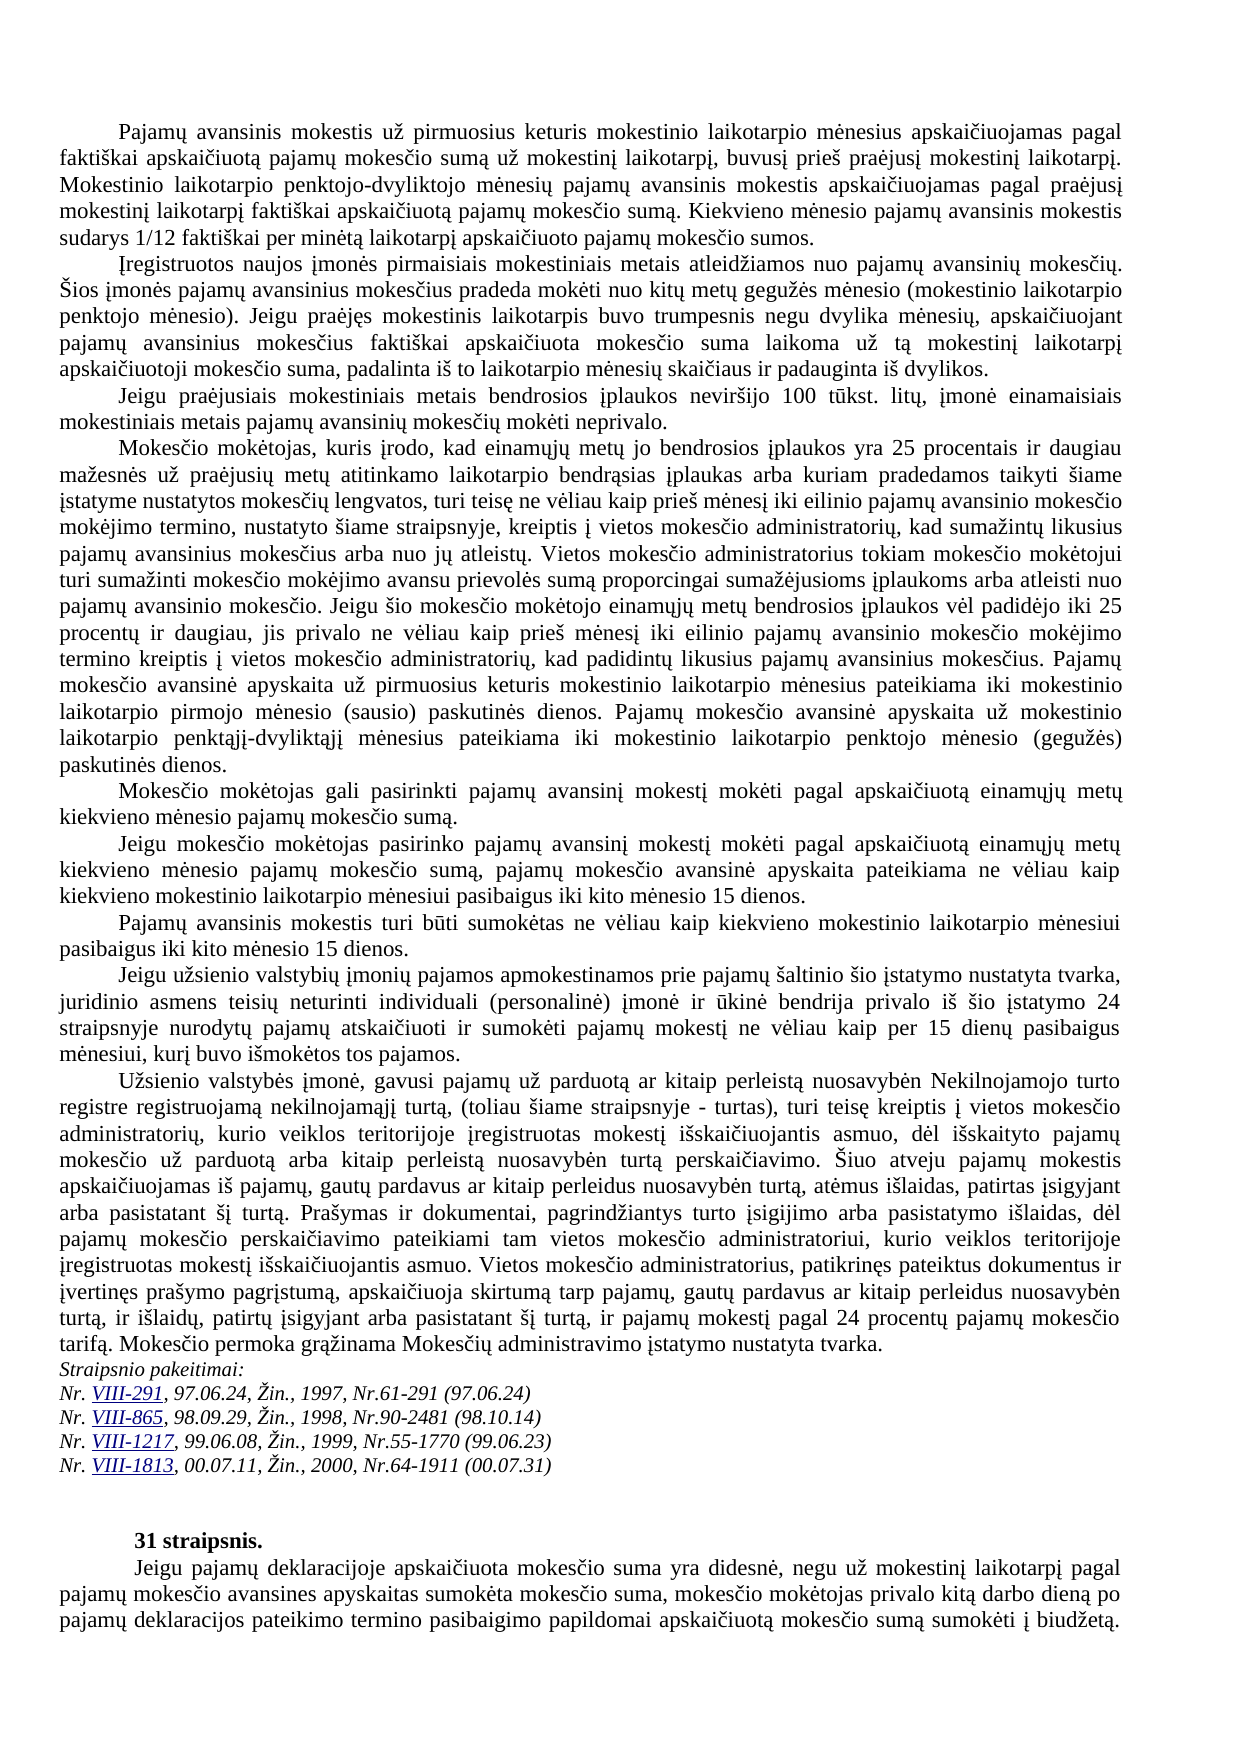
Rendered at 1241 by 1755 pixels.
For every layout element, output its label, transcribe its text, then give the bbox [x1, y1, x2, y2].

text Nr. VIII-291, 97.06.24, Žin., 1997, Nr.61-291 (97.06.24) [59, 1381, 1122, 1405]
text Įregistruotos naujos įmonės pirmaisiais mokestiniais metais atleidžiamos nuo pajamų avansinių mokesčių. Šios įmonės pajamų avansinius mokesčius pradeda mokėti nuo kitų metų gegužės mėnesio (mokestinio laikotarpio penktojo mėnesio). Jeigu praėjęs mokestinis laikotarpis buvo trumpesnis negu dvylika mėnesių, apskaičiuojant pajamų avansinius mokesčius faktiškai apskaičiuota mokesčio suma laikoma už tą mokestinį laikotarpį apskaičiuotoji mokesčio suma, padalinta iš to laikotarpio mėnesių skaičiaus ir padauginta iš dvylikos. [59, 250, 1124, 382]
text Jeigu užsienio valstybių įmonių pajamos apmokestinamos prie pajamų šaltinio šio įstatymo nustatyta tvarka, juridinio asmens teisių neturinti individuali (personalinė) įmonė ir ūkinė bendrija privalo iš šio įstatymo 24 straipsnyje nurodytų pajamų atskaičiuoti ir sumokėti pajamų mokestį ne vėliau kaip per 15 dienų pasibaigus mėnesiui, kurį buvo išmokėtos tos pajamos. [59, 961, 1122, 1067]
text Straipsnio pakeitimai: [59, 1357, 1122, 1381]
text Nr. VIII-1217, 99.06.08, Žin., 1999, Nr.55-1770 (99.06.23) [59, 1429, 1122, 1453]
text Nr. VIII-1813, 00.07.11, Žin., 2000, Nr.64-1911 (00.07.31) [59, 1453, 1122, 1477]
text Jeigu pajamų deklaracijoje apskaičiuota mokesčio suma yra didesnė, negu už mokestinį laikotarpį pagal pajamų mokesčio avansines apyskaitas sumokėta mokesčio suma, mokesčio mokėtojas privalo kitą darbo dieną po pajamų deklaracijos pateikimo termino pasibaigimo papildomai apskaičiuotą mokesčio sumą sumokėti į biudžetą. [59, 1554, 1122, 1633]
text Pajamų avansinis mokestis už pirmuosius keturis mokestinio laikotarpio mėnesius apskaičiuojamas pagal faktiškai apskaičiuotą pajamų mokesčio sumą už mokestinį laikotarpį, buvusį prieš praėjusį mokestinį laikotarpį. Mokestinio laikotarpio penktojo-dvyliktojo mėnesių pajamų avansinis mokestis apskaičiuojamas pagal praėjusį mokestinį laikotarpį faktiškai apskaičiuotą pajamų mokesčio sumą. Kiekvieno mėnesio pajamų avansinis mokestis sudarys 1/12 faktiškai per minėtą laikotarpį apskaičiuoto pajamų mokesčio sumos. [59, 118, 1124, 250]
text Nr. VIII-865, 98.09.29, Žin., 1998, Nr.90-2481 (98.10.14) [59, 1405, 1122, 1429]
text Pajamų avansinis mokestis turi būti sumokėtas ne vėliau kaip kiekvieno mokestinio laikotarpio mėnesiui pasibaigus iki kito mėnesio 15 dienos. [59, 909, 1122, 961]
text Mokesčio mokėtojas gali pasirinkti pajamų avansinį mokestį mokėti pagal apskaičiuotą einamųjų metų kiekvieno mėnesio pajamų mokesčio sumą. [59, 777, 1124, 830]
text Užsienio valstybės įmonė, gavusi pajamų už parduotą ar kitaip perleistą nuosavybėn Nekilnojamojo turto registre registruojamą nekilnojamąjį turtą, (toliau šiame straipsnyje - turtas), turi teisę kreiptis į vietos mokesčio administratorių, kurio veiklos teritorijoje įregistruotas mokestį išskaičiuojantis asmuo, dėl išskaityto pajamų mokesčio už parduotą arba kitaip perleistą nuosavybėn turtą perskaičiavimo. Šiuo atveju pajamų mokestis apskaičiuojamas iš pajamų, gautų pardavus ar kitaip perleidus nuosavybėn turtą, atėmus išlaidas, patirtas įsigyjant arba pasistatant šį turtą. Prašymas ir dokumentai, pagrindžiantys turto įsigijimo arba pasistatymo išlaidas, dėl pajamų mokesčio perskaičiavimo pateikiami tam vietos mokesčio administratoriui, kurio veiklos teritorijoje įregistruotas mokestį išskaičiuojantis asmuo. Vietos mokesčio administratorius, patikrinęs pateiktus dokumentus ir įvertinęs prašymo pagrįstumą, apskaičiuoja skirtumą tarp pajamų, gautų pardavus ar kitaip perleidus nuosavybėn turtą, ir išlaidų, patirtų įsigyjant arba pasistatant šį turtą, ir pajamų mokestį pagal 24 procentų pajamų mokesčio tarifą. Mokesčio permoka grąžinama Mokesčių administravimo įstatymo nustatyta tvarka. [59, 1067, 1122, 1357]
text Jeigu mokesčio mokėtojas pasirinko pajamų avansinį mokestį mokėti pagal apskaičiuotą einamųjų metų kiekvieno mėnesio pajamų mokesčio sumą, pajamų mokesčio avansinė apyskaita pateikiama ne vėliau kaip kiekvieno mokestinio laikotarpio mėnesiui pasibaigus iki kito mėnesio 15 dienos. [59, 830, 1122, 909]
text Jeigu praėjusiais mokestiniais metais bendrosios įplaukos neviršijo 100 tūkst. litų, įmonė einamaisiais mokestiniais metais pajamų avansinių mokesčių mokėti neprivalo. [59, 382, 1124, 434]
text 31 straipsnis. [59, 1527, 1122, 1554]
text Mokesčio mokėtojas, kuris įrodo, kad einamųjų metų jo bendrosios įplaukos yra 25 procentais ir daugiau mažesnės už praėjusių metų atitinkamo laikotarpio bendrąsias įplaukas arba kuriam pradedamos taikyti šiame įstatyme nustatytos mokesčių lengvatos, turi teisę ne vėliau kaip prieš mėnesį iki eilinio pajamų avansinio mokesčio mokėjimo termino, nustatyto šiame straipsnyje, kreiptis į vietos mokesčio administratorių, kad sumažintų likusius pajamų avansinius mokesčius arba nuo jų atleistų. Vietos mokesčio administratorius tokiam mokesčio mokėtojui turi sumažinti mokesčio mokėjimo avansu prievolės sumą proporcingai sumažėjusioms įplaukoms arba atleisti nuo pajamų avansinio mokesčio. Jeigu šio mokesčio mokėtojo einamųjų metų bendrosios įplaukos vėl padidėjo iki 25 procentų ir daugiau, jis privalo ne vėliau kaip prieš mėnesį iki eilinio pajamų avansinio mokesčio mokėjimo termino kreiptis į vietos mokesčio administratorių, kad padidintų likusius pajamų avansinius mokesčius. Pajamų mokesčio avansinė apyskaita už pirmuosius keturis mokestinio laikotarpio mėnesius pateikiama iki mokestinio laikotarpio pirmojo mėnesio (sausio) paskutinės dienos. Pajamų mokesčio avansinė apyskaita už mokestinio laikotarpio penktąjį-dvyliktąjį mėnesius pateikiama iki mokestinio laikotarpio penktojo mėnesio (gegužės) paskutinės dienos. [59, 434, 1124, 777]
